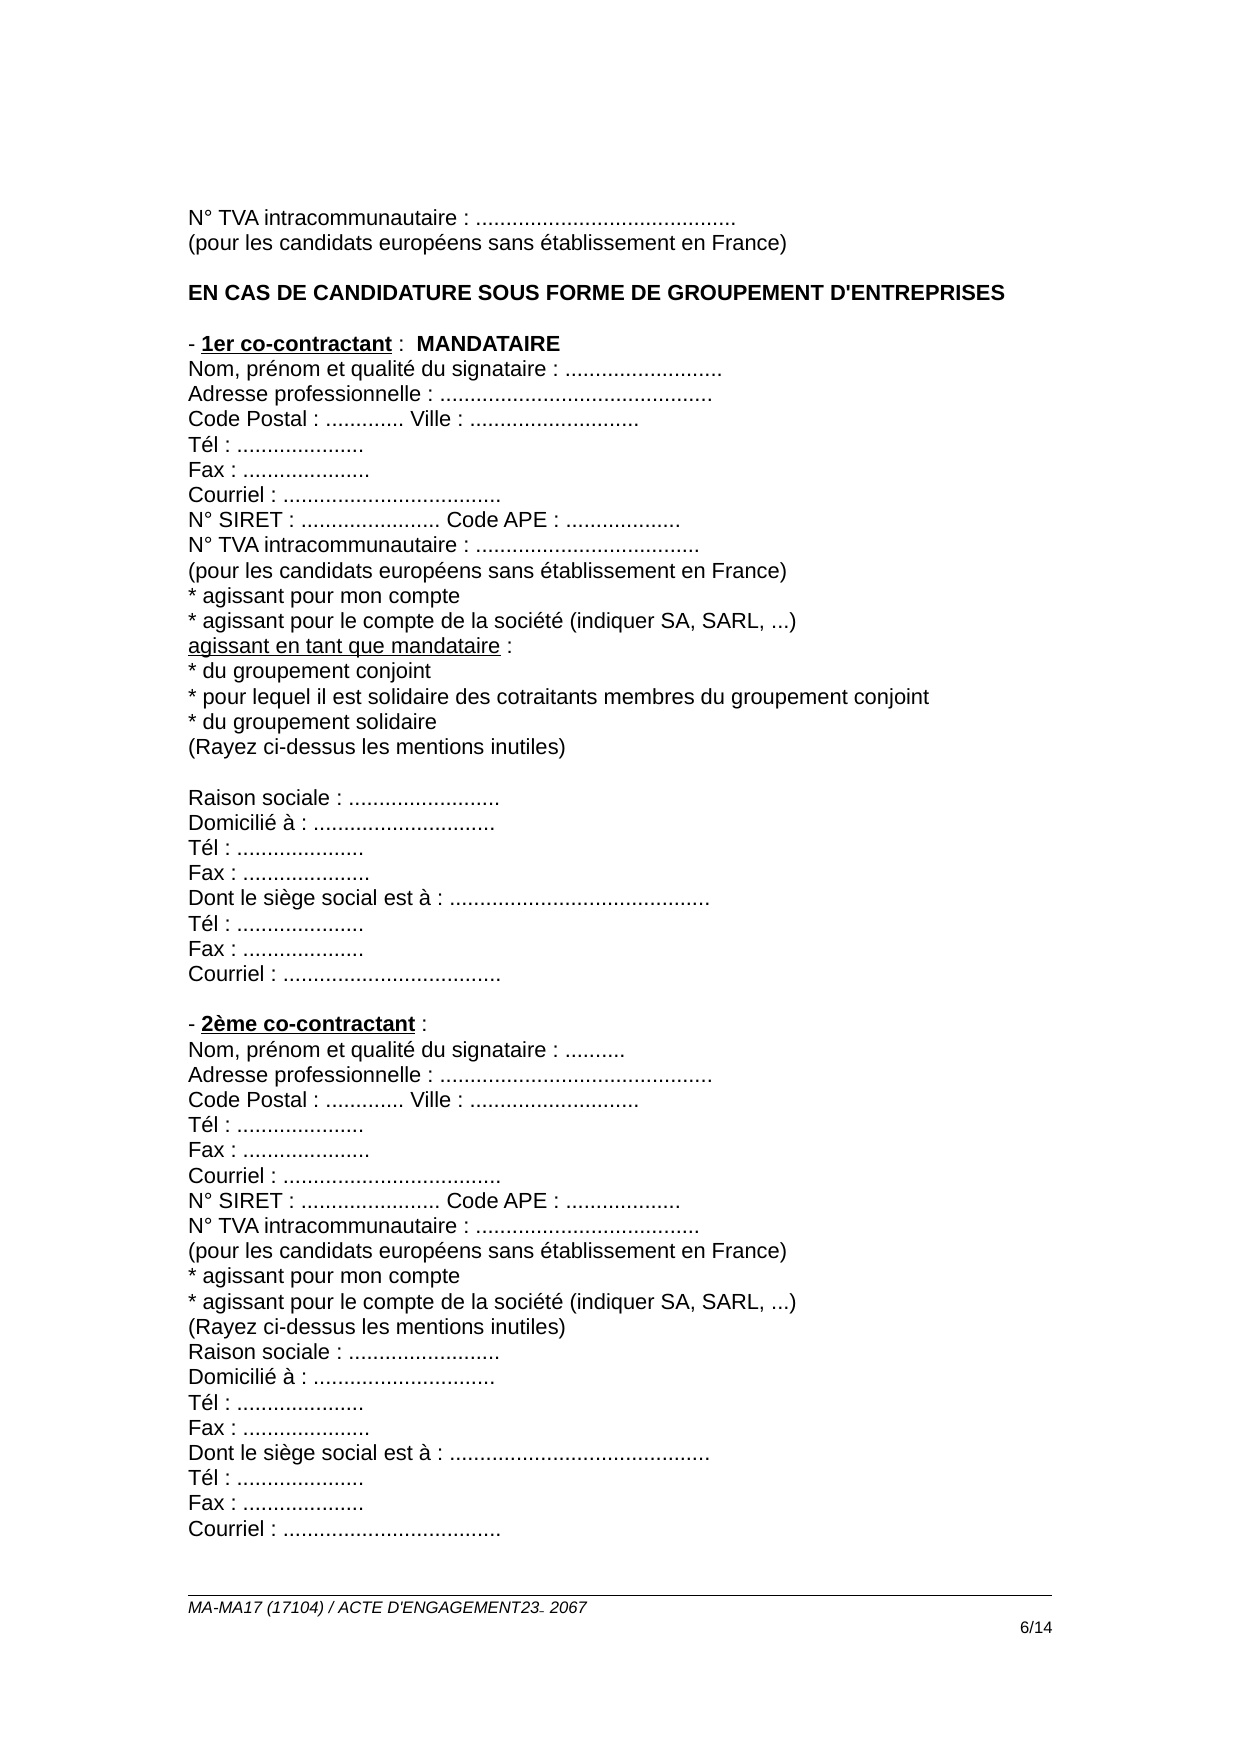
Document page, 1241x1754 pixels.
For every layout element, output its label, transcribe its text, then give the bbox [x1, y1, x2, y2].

text (pour les candidats européens sans établissement en France) [188, 230, 1052, 255]
text Code Postal : ............. Ville : ............................ [188, 1087, 1052, 1112]
text Tél : ..................... [188, 1112, 1052, 1137]
text * agissant pour mon compte [188, 583, 1052, 608]
text (Rayez ci-dessus les mentions inutiles) [188, 734, 1052, 759]
text - 1er co-contractant : MANDATAIRE [188, 331, 1052, 356]
text Tél : ..................... [188, 431, 1052, 457]
text Tél : ..................... [188, 1389, 1052, 1414]
text Adresse professionnelle : ............................................. [188, 381, 1052, 406]
text Dont le siège social est à : ........................................... [188, 885, 1052, 910]
text Fax : ..................... [188, 860, 1052, 885]
text N° TVA intracommunautaire : ..................................... [188, 1213, 1052, 1238]
text Domicilié à : .............................. [188, 1364, 1052, 1389]
text Dont le siège social est à : ........................................... [188, 1440, 1052, 1465]
text Raison sociale : ......................... [188, 1339, 1052, 1364]
text - 2ème co-contractant : [188, 1011, 1052, 1036]
text * pour lequel il est solidaire des cotraitants membres du groupement conjoint [188, 683, 1052, 709]
text Tél : ..................... [188, 910, 1052, 936]
text N° SIRET : ....................... Code APE : ................... [188, 1188, 1052, 1213]
text Raison sociale : ......................... [188, 784, 1052, 809]
text * du groupement conjoint [188, 658, 1052, 683]
text * du groupement solidaire [188, 709, 1052, 734]
text Courriel : .................................... [188, 1162, 1052, 1188]
text Fax : .................... [188, 1490, 1052, 1515]
text Courriel : .................................... [188, 1515, 1052, 1541]
text N° TVA intracommunautaire : ..................................... [188, 532, 1052, 557]
text Nom, prénom et qualité du signataire : .......................... [188, 356, 1052, 381]
text * agissant pour le compte de la société (indiquer SA, SARL, ...) [188, 608, 1052, 633]
text agissant en tant que mandataire : [188, 633, 1052, 658]
text N° TVA intracommunautaire : ........................................... [188, 204, 1052, 230]
text Tél : ..................... [188, 1465, 1052, 1490]
text * agissant pour mon compte [188, 1263, 1052, 1288]
text Fax : ..................... [188, 457, 1052, 482]
text Fax : ..................... [188, 1414, 1052, 1440]
text (pour les candidats européens sans établissement en France) [188, 1238, 1052, 1263]
text Fax : ..................... [188, 1137, 1052, 1162]
text Code Postal : ............. Ville : ............................ [188, 406, 1052, 431]
text Courriel : .................................... [188, 482, 1052, 507]
text Fax : .................... [188, 936, 1052, 961]
text EN CAS DE CANDIDATURE SOUS FORME DE GROUPEMENT D'ENTREPRISES [188, 280, 1052, 305]
text (pour les candidats européens sans établissement en France) [188, 557, 1052, 583]
text Nom, prénom et qualité du signataire : .......... [188, 1036, 1052, 1062]
text (Rayez ci-dessus les mentions inutiles) [188, 1314, 1052, 1339]
text * agissant pour le compte de la société (indiquer SA, SARL, ...) [188, 1288, 1052, 1314]
text Adresse professionnelle : ............................................. [188, 1062, 1052, 1087]
text N° SIRET : ....................... Code APE : ................... [188, 507, 1052, 532]
text Tél : ..................... [188, 835, 1052, 860]
text Courriel : .................................... [188, 961, 1052, 986]
text Domicilié à : .............................. [188, 809, 1052, 835]
